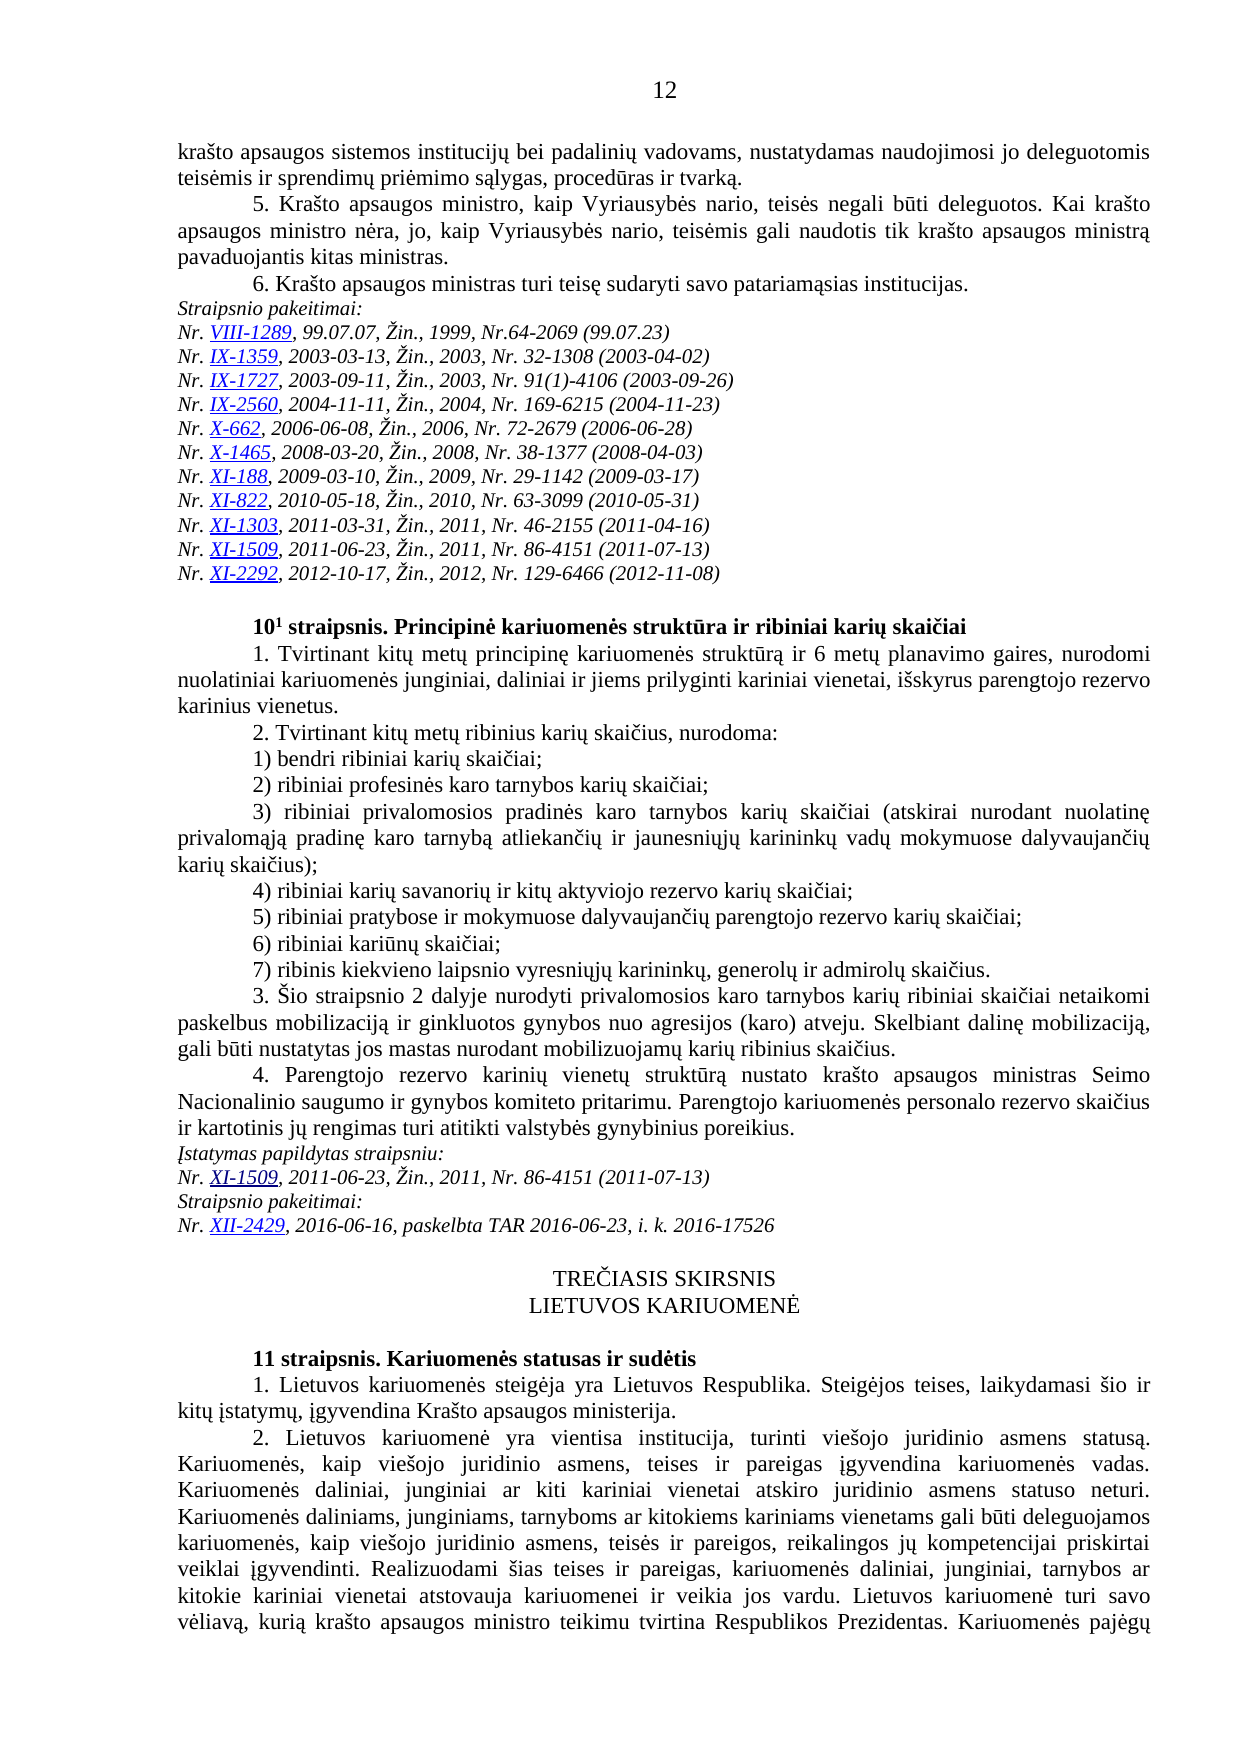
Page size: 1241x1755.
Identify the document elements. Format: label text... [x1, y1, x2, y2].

text 1) bendri ribiniai karių skaičiai; [177, 745, 1152, 772]
text Nr. XI-1303, 2011-03-31, Žin., 2011, Nr. 46-2155 (2011-04-16) [177, 512, 1152, 537]
text 1. Lietuvos kariuomenės steigėja yra Lietuvos Respublika. Steigėjos teises, laikydamasi šio ir kitų įstatymų, įgyvendina Krašto apsaugos ministerija. [177, 1371, 1152, 1424]
text Įstatymas papildytas straipsniu: [177, 1141, 1152, 1164]
text LIETUVOS KARIUOMENĖ [177, 1292, 1152, 1318]
text Nr. IX-2560, 2004-11-11, Žin., 2004, Nr. 169-6215 (2004-11-23) [177, 392, 1152, 416]
text 1. Tvirtinant kitų metų principinę kariuomenės struktūrą ir 6 metų planavimo gaires, nurodomi nuolatiniai kariuomenės junginiai, daliniai ir jiems prilyginti kariniai vienetai, išskyrus parengtojo rezervo karinius vienetus. [177, 640, 1152, 719]
text 5. Krašto apsaugos ministro, kaip Vyriausybės nario, teisės negali būti deleguotos. Kai krašto apsaugos ministro nėra, jo, kaip Vyriausybės nario, teisėmis gali naudotis tik krašto apsaugos ministrą pavaduojantis kitas ministras. [177, 191, 1152, 269]
text Nr. XII-2429, 2016-06-16, paskelbta TAR 2016-06-23, i. k. 2016-17526 [177, 1213, 1152, 1237]
text 11 straipsnis. Kariuomenės statusas ir sudėtis [177, 1344, 1152, 1371]
text 2. Lietuvos kariuomenė yra vientisa institucija, turinti viešojo juridinio asmens statusą. Kariuomenės, kaip viešojo juridinio asmens, teises ir pareigas įgyvendina kariuomenės vadas. Kariuomenės daliniai, junginiai ar kiti kariniai vienetai atskiro juridinio asmens statuso neturi. Kariuomenės daliniams, junginiams, tarnyboms ar kitokiems kariniams vienetams gali būti deleguojamos kariuomenės, kaip viešojo juridinio asmens, teisės ir pareigos, reikalingos jų kompetencijai priskirtai veiklai įgyvendinti. Realizuodami šias teises ir pareigas, kariuomenės daliniai, junginiai, tarnybos ar kitokie kariniai vienetai atstovauja kariuomenei ir veikia jos vardu. Lietuvos kariuomenė turi savo vėliavą, kurią krašto apsaugos ministro teikimu tvirtina Respublikos Prezidentas. Kariuomenės pajėgų [177, 1424, 1152, 1634]
text Straipsnio pakeitimai: [177, 296, 1152, 320]
text 101 straipsnis. Principinė kariuomenės struktūra ir ribiniai karių skaičiai [177, 613, 1152, 640]
text Nr. XI-188, 2009-03-10, Žin., 2009, Nr. 29-1142 (2009-03-17) [177, 464, 1152, 488]
text Nr. VIII-1289, 99.07.07, Žin., 1999, Nr.64-2069 (99.07.23) [177, 320, 1152, 344]
text Nr. XI-822, 2010-05-18, Žin., 2010, Nr. 63-3099 (2010-05-31) [177, 488, 1152, 512]
text TREČIASIS SKIRSNIS [177, 1266, 1152, 1292]
text 6) ribiniai kariūnų skaičiai; [177, 930, 1152, 956]
text Straipsnio pakeitimai: [177, 1189, 1152, 1213]
text Nr. IX-1359, 2003-03-13, Žin., 2003, Nr. 32-1308 (2003-04-02) [177, 344, 1152, 368]
text Nr. XI-1509, 2011-06-23, Žin., 2011, Nr. 86-4151 (2011-07-13) [177, 1164, 1152, 1189]
text Nr. XI-2292, 2012-10-17, Žin., 2012, Nr. 129-6466 (2012-11-08) [177, 561, 1152, 585]
text Nr. X-662, 2006-06-08, Žin., 2006, Nr. 72-2679 (2006-06-28) [177, 416, 1152, 440]
text Nr. XI-1509, 2011-06-23, Žin., 2011, Nr. 86-4151 (2011-07-13) [177, 537, 1152, 561]
text 6. Krašto apsaugos ministras turi teisę sudaryti savo patariamąsias institucijas. [177, 269, 1152, 296]
text Nr. X-1465, 2008-03-20, Žin., 2008, Nr. 38-1377 (2008-04-03) [177, 440, 1152, 464]
text 7) ribinis kiekvieno laipsnio vyresniųjų karininkų, generolų ir admirolų skaičius. [177, 956, 1152, 982]
text 5) ribiniai pratybose ir mokymuose dalyvaujančių parengtojo rezervo karių skaičiai; [177, 903, 1152, 930]
text 3. Šio straipsnio 2 dalyje nurodyti privalomosios karo tarnybos karių ribiniai skaičiai netaikomi paskelbus mobilizaciją ir ginkluotos gynybos nuo agresijos (karo) atveju. Skelbiant dalinę mobilizaciją, gali būti nustatytas jos mastas nurodant mobilizuojamų karių ribinius skaičius. [177, 982, 1152, 1061]
text 3) ribiniai privalomosios pradinės karo tarnybos karių skaičiai (atskirai nurodant nuolatinę privalomąją pradinę karo tarnybą atliekančių ir jaunesniųjų karininkų vadų mokymuose dalyvaujančių karių skaičius); [177, 798, 1152, 877]
text 4. Parengtojo rezervo karinių vienetų struktūrą nustato krašto apsaugos ministras Seimo Nacionalinio saugumo ir gynybos komiteto pritarimu. Parengtojo kariuomenės personalo rezervo skaičius ir kartotinis jų rengimas turi atitikti valstybės gynybinius poreikius. [177, 1061, 1152, 1141]
text 2. Tvirtinant kitų metų ribinius karių skaičius, nurodoma: [177, 719, 1152, 745]
text Nr. IX-1727, 2003-09-11, Žin., 2003, Nr. 91(1)-4106 (2003-09-26) [177, 368, 1152, 392]
text 4) ribiniai karių savanorių ir kitų aktyviojo rezervo karių skaičiai; [177, 877, 1152, 903]
text 2) ribiniai profesinės karo tarnybos karių skaičiai; [177, 772, 1152, 798]
text krašto apsaugos sistemos institucijų bei padalinių vadovams, nustatydamas naudojimosi jo deleguotomis teisėmis ir sprendimų priėmimo sąlygas, procedūras ir tvarką. [177, 138, 1152, 191]
